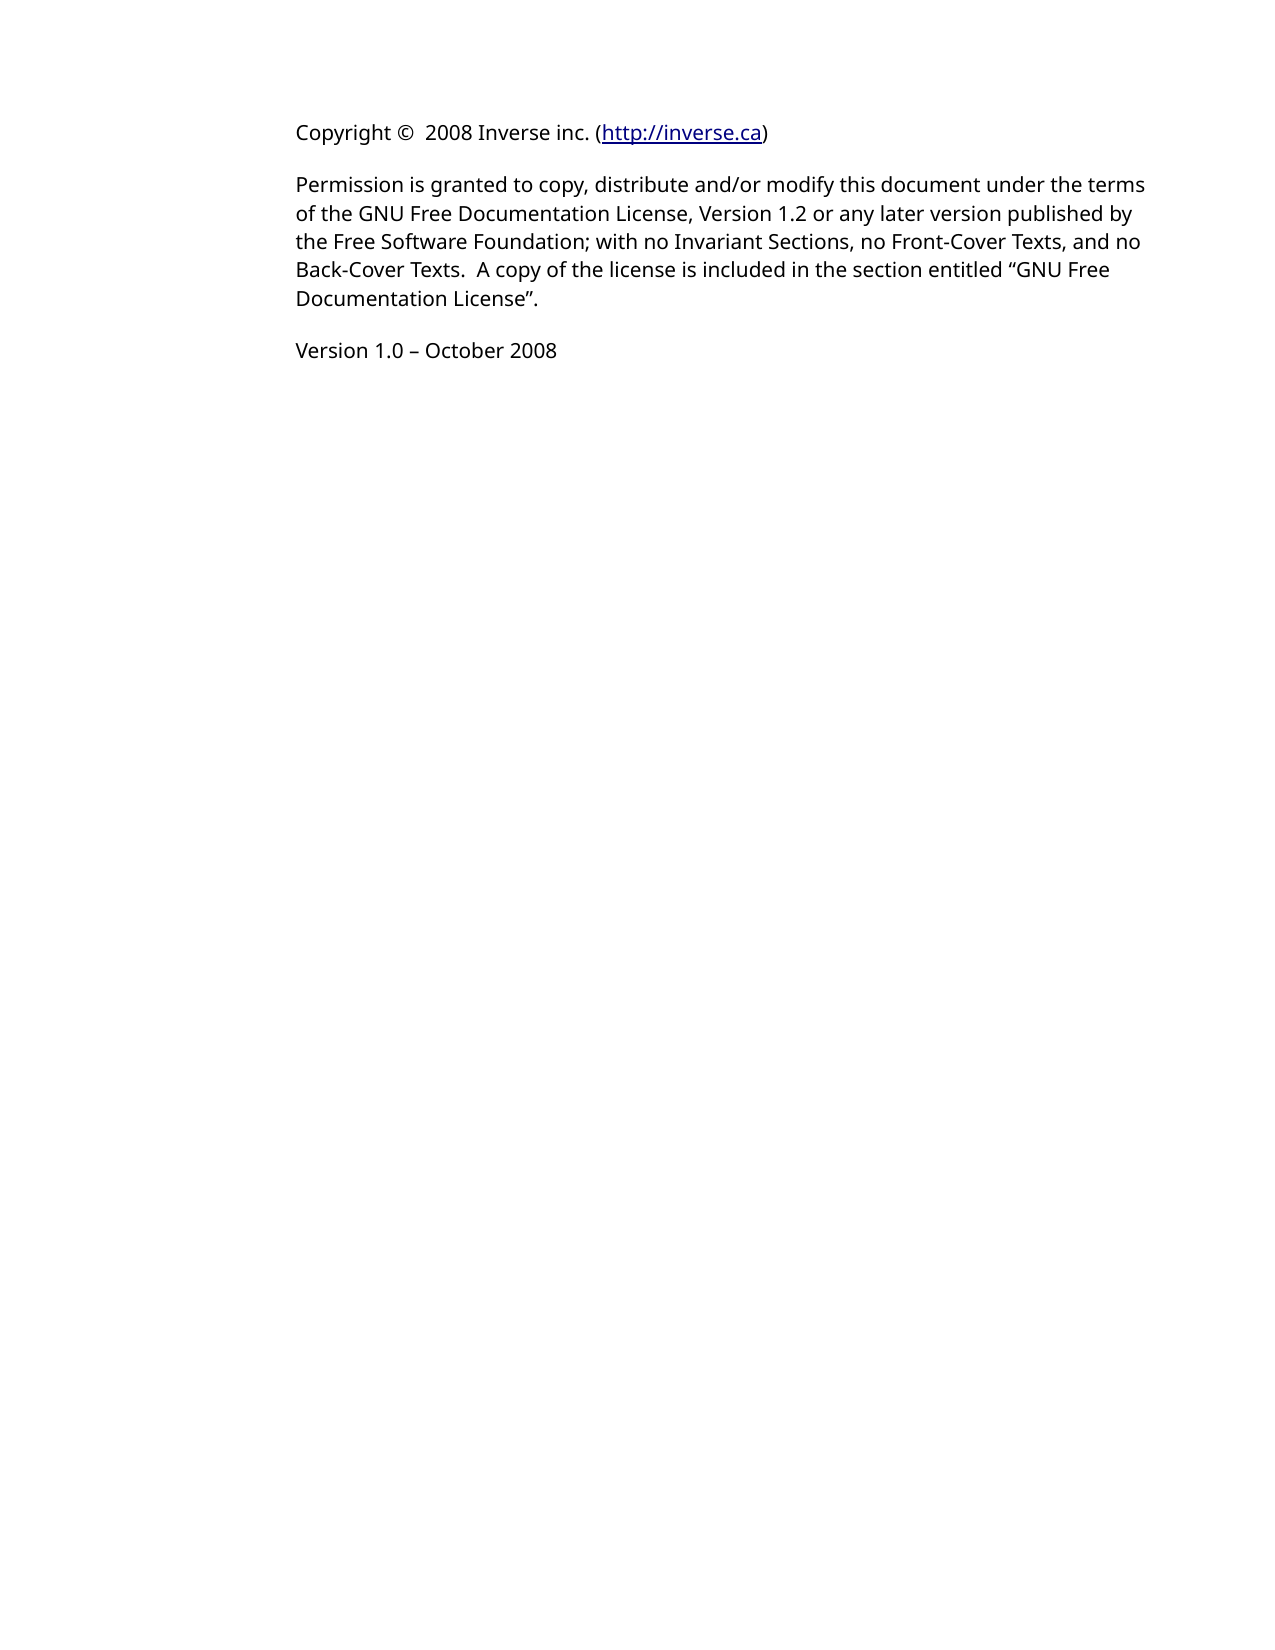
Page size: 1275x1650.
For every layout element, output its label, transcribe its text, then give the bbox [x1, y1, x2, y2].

text Version 1.0 – October 2008 [295, 336, 1157, 364]
text Permission is granted to copy, distribute and/or modify this document under the terms of the GNU Free Documentation License, Version 1.2 or any later version published by the Free Software Foundation; with no Invariant Sections, no Front-Cover Texts, and no Back-Cover Texts. A copy of the license is included in the section entitled “GNU Free Documentation License”. [295, 170, 1157, 312]
text Copyright © 2008 Inverse inc. (http://inverse.ca) [295, 118, 1157, 147]
